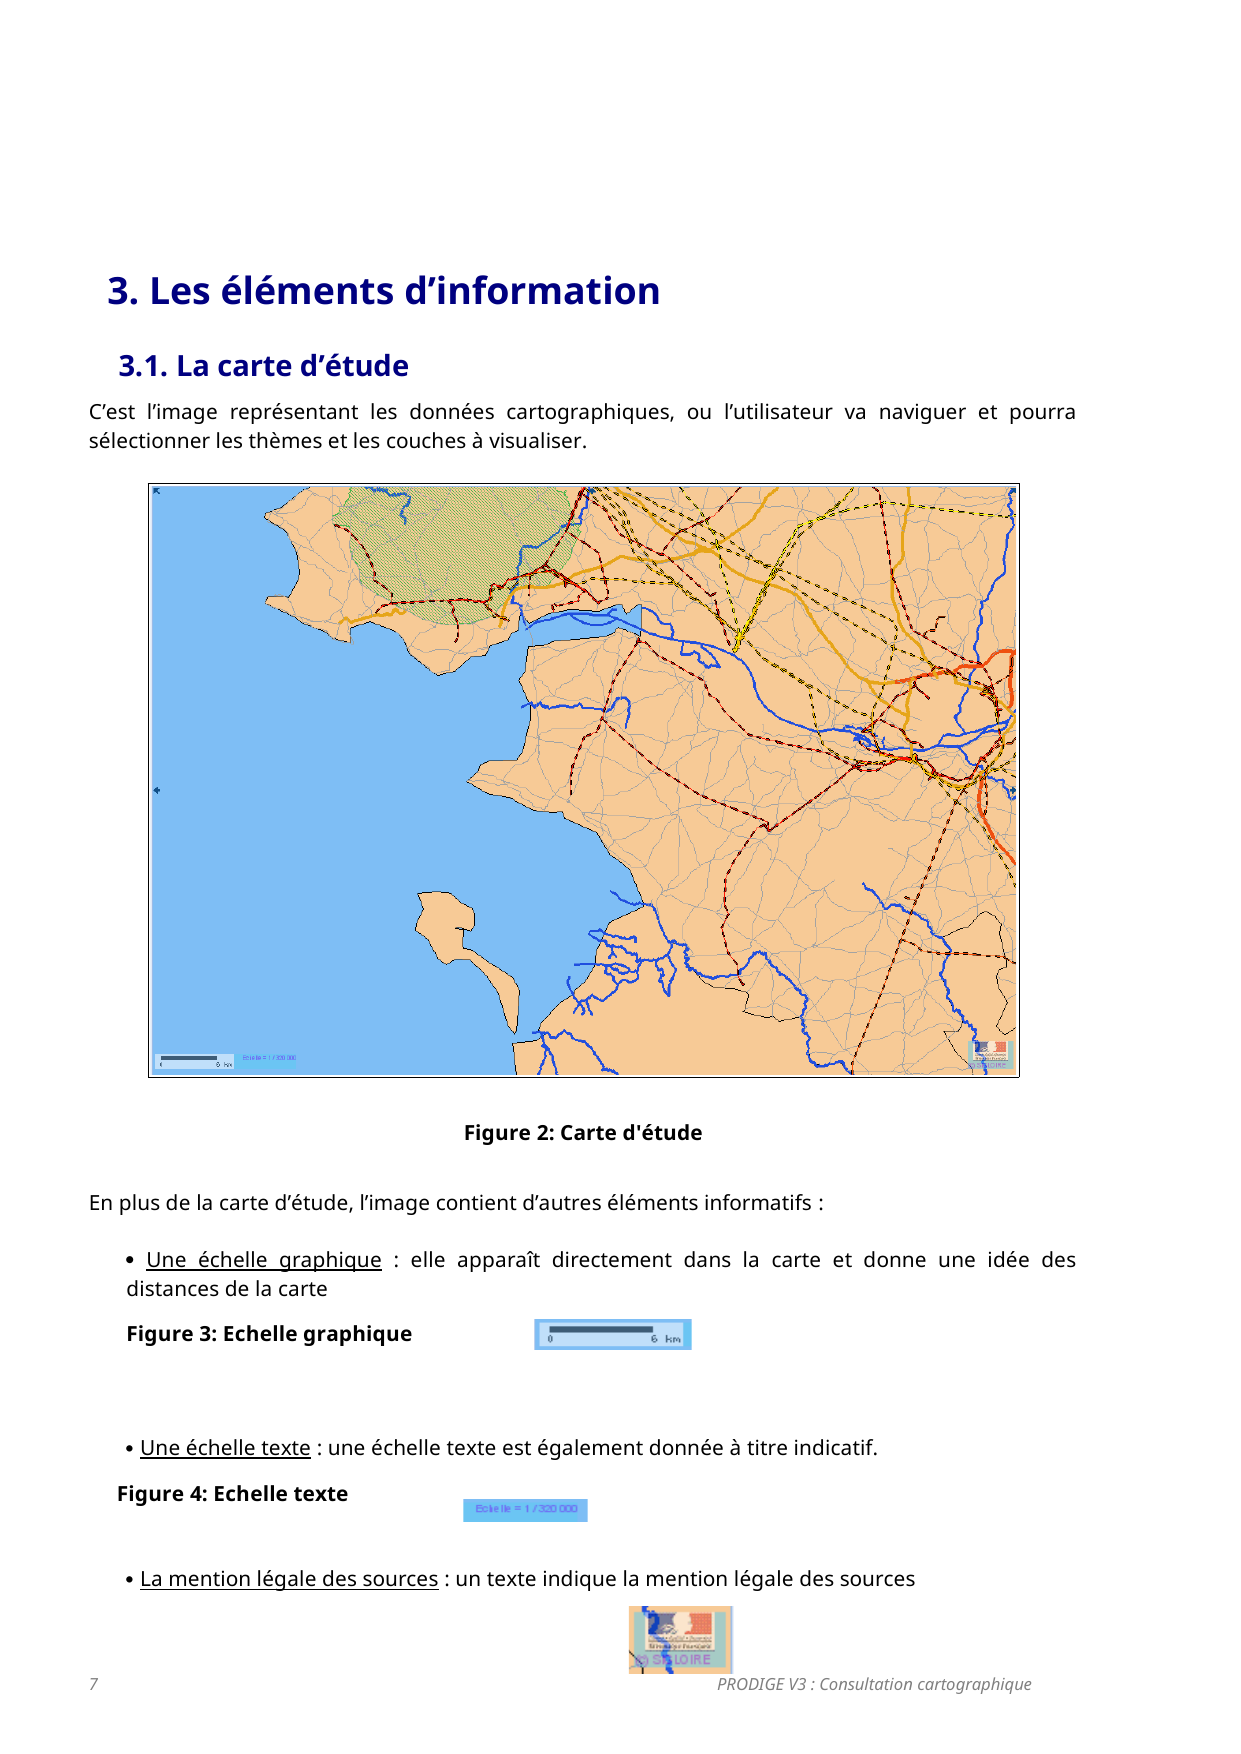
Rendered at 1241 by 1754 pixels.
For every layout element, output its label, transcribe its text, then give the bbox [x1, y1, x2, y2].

text C’est l’image représentant les données cartographiques, ou l’utilisateur va naviguer et pourra sélectionner les thèmes et les couches à visualiser. [89, 397, 1078, 454]
list Une échelle graphique : elle apparaît directement dans la carte et donne une idée des distances de la carte [126, 1245, 1078, 1302]
list La mention légale des sources : un texte indique la mention légale des sources [126, 1564, 1078, 1593]
text Figure 4: Echelle texte [89, 1479, 1078, 1507]
picture [628, 1606, 734, 1674]
picture [463, 1499, 588, 1522]
text En plus de la carte d’étude, l’image contient d’autres éléments informatifs : [89, 1188, 1078, 1216]
list [692, 1319, 1078, 1347]
list Une échelle texte : une échelle texte est également donnée à titre indicatif. [126, 1433, 1078, 1462]
list Figure 3: Echelle graphique [126, 1319, 534, 1347]
subtitle Les éléments d’information [107, 265, 1078, 316]
picture [534, 1319, 692, 1350]
picture [150, 486, 1017, 1075]
text Figure 2: Carte d'étude [89, 1118, 1078, 1147]
subtitle La carte d’étude [118, 345, 1078, 385]
